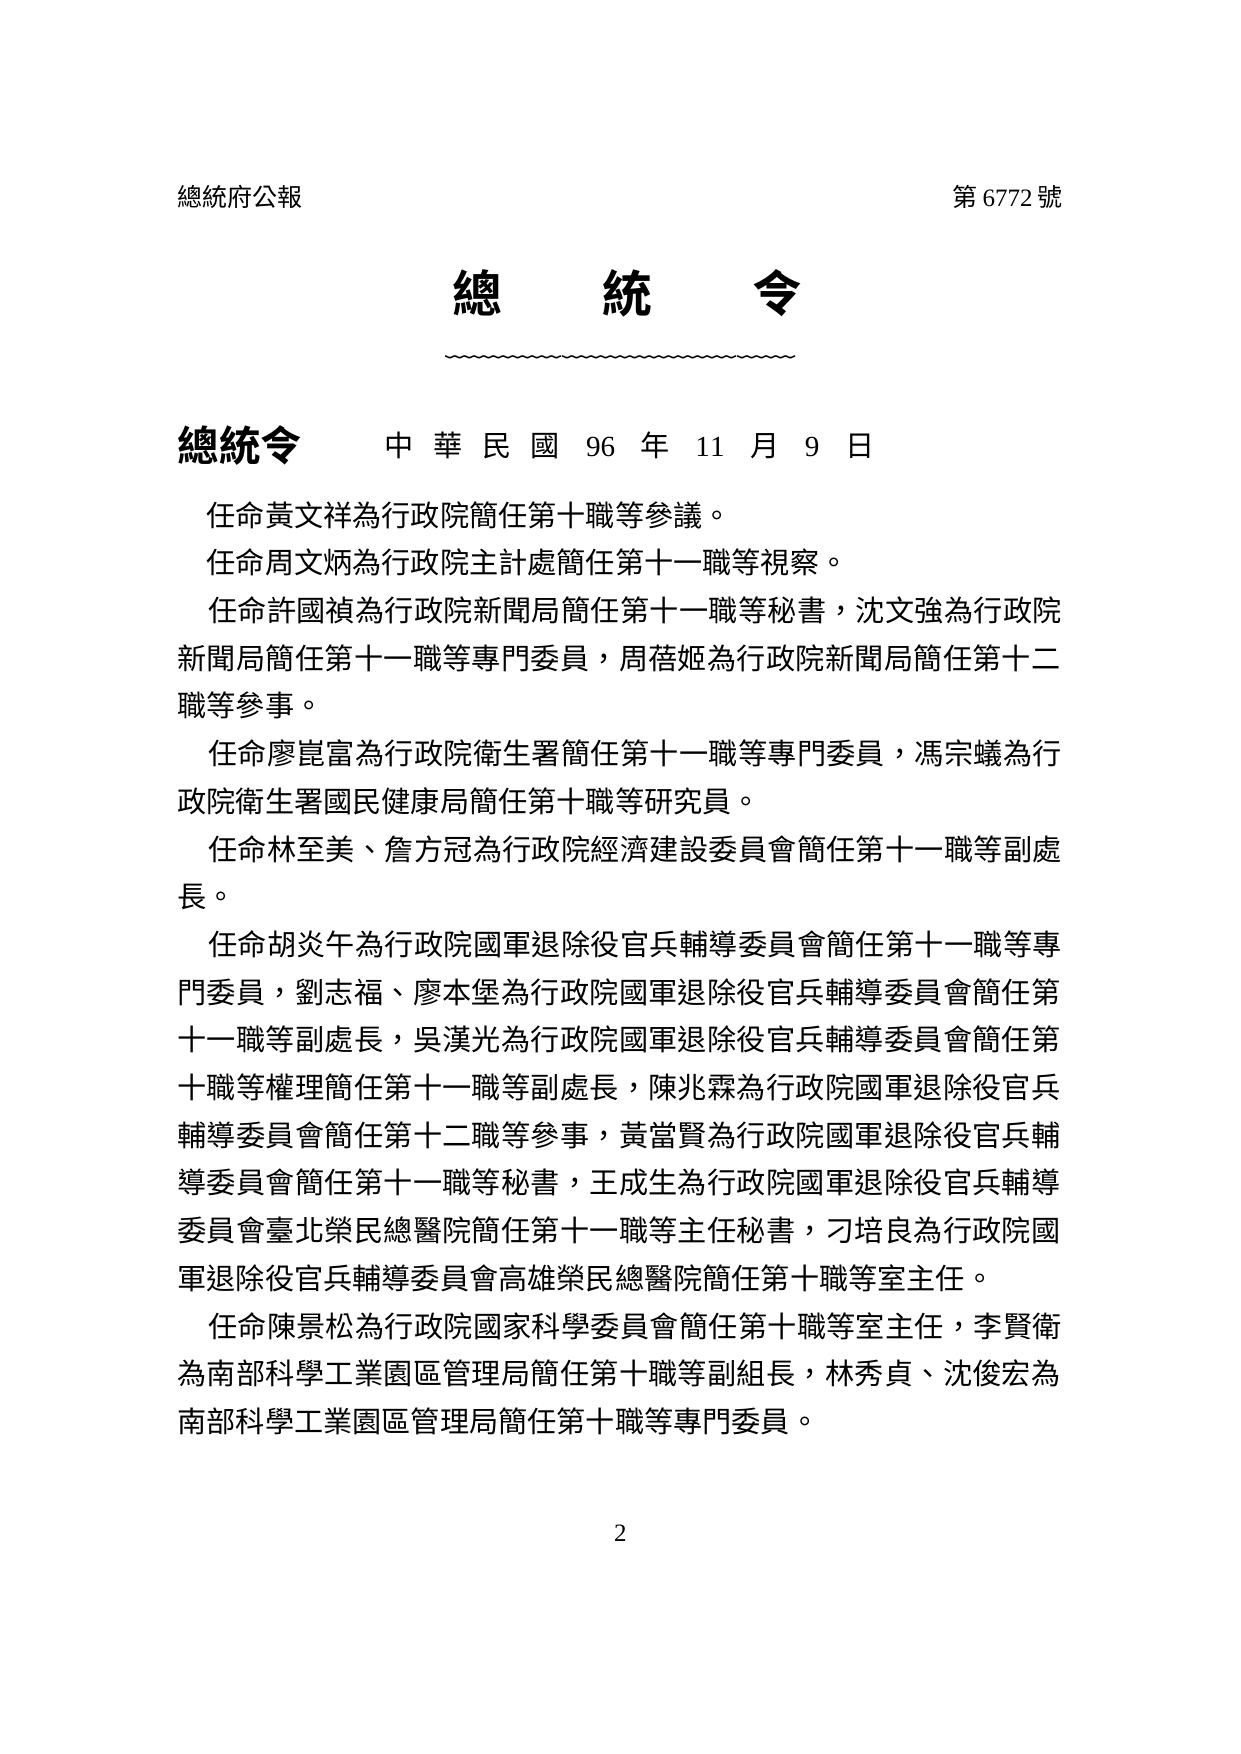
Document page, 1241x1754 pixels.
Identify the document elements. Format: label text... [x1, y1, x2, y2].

text 任命陳景松為行政院國家科學委員會簡任第十職等室主任，李賢衛為南部科學工業園區管理局簡任第十職等副組長，林秀貞、沈俊宏為南部科學工業園區管理局簡任第十職等專門委員。 [177, 1299, 1063, 1442]
text 任命周文炳為行政院主計處簡任第十一職等視察。 [177, 536, 1063, 583]
text ﹏﹏﹏﹏﹏﹏﹏﹏﹏﹏﹏﹏ [177, 337, 1063, 362]
text 任命林至美、詹方冠為行政院經濟建設委員會簡任第十一職等副處長。 [177, 822, 1063, 917]
table_header 總統令 [174, 399, 381, 488]
text 任命廖崑富為行政院衛生署簡任第十一職等專門委員，馮宗蟻為行政院衛生署國民健康局簡任第十職等研究員。 [177, 726, 1063, 822]
text 任命黃文祥為行政院簡任第十職等參議。 [177, 488, 1063, 536]
text 任命胡炎午為行政院國軍退除役官兵輔導委員會簡任第十一職等專門委員，劉志福、廖本堡為行政院國軍退除役官兵輔導委員會簡任第十一職等副處長，吳漢光為行政院國軍退除役官兵輔導委員會簡任第十職等權理簡任第十一職等副處長，陳兆霖為行政院國軍退除役官兵輔導委員會簡任第十二職等參事，黃當賢為行政院國軍退除役官兵輔導委員會簡任第十一職等秘書，王成生為行政院國軍退除役官兵輔導委員會臺北榮民總醫院簡任第十一職等主任秘書，刁培良為行政院國軍退除役官兵輔導委員會高雄榮民總醫院簡任第十職等室主任。 [177, 917, 1063, 1299]
text 任命許國禎為行政院新聞局簡任第十一職等秘書，沈文強為行政院新聞局簡任第十一職等專門委員，周蓓姬為行政院新聞局簡任第十二職等參事。 [177, 583, 1063, 726]
text 總 統 令 [192, 266, 1063, 324]
table_header 中華民國96年11月9日 [381, 399, 877, 488]
